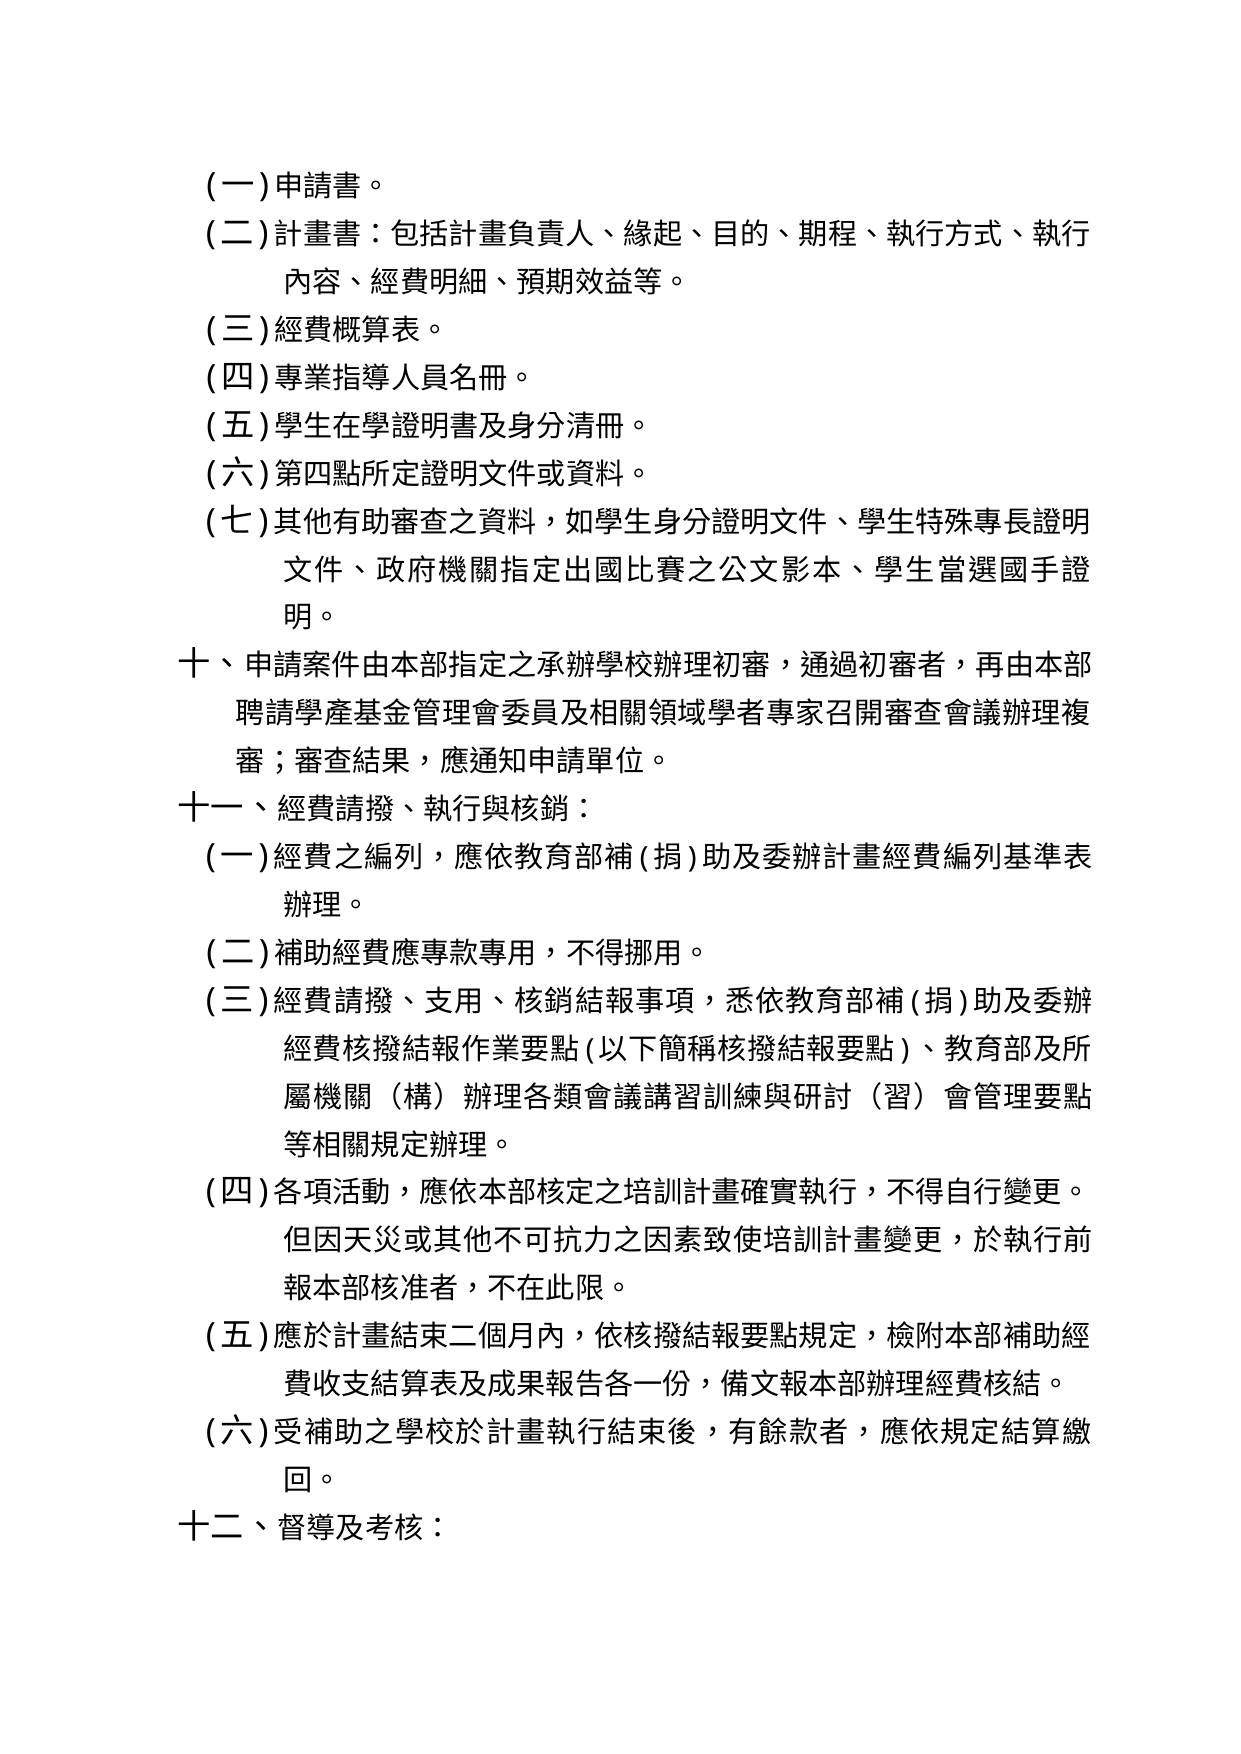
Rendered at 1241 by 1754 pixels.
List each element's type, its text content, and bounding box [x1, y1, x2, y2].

list 第四點所定證明文件或資料。 [201, 446, 1093, 494]
list 計畫書：包括計畫負責人、緣起、目的、期程、執行方式、執行內容、經費明細、預期效益等。 [200, 206, 1093, 302]
list 應於計畫結束二個月內，依核撥結報要點規定，檢附本部補助經費收支結算表及成果報告各一份，備文報本部辦理經費核結。 [200, 1308, 1093, 1404]
list 申請案件由本部指定之承辦學校辦理初審，通過初審者，再由本部聘請學產基金管理會委員及相關領域學者專家召開審查會議辦理複審；審查結果，應通知申請單位。 [177, 637, 1093, 781]
list 補助經費應專款專用，不得挪用。 [201, 925, 1093, 973]
list 經費概算表。 [201, 302, 1093, 350]
list 學生在學證明書及身分清冊。 [201, 398, 1093, 446]
list 經費之編列，應依教育部補(捐)助及委辦計畫經費編列基準表辦理。 [200, 829, 1093, 925]
list 經費請撥、執行與核銷： [177, 781, 1093, 829]
list 各項活動，應依本部核定之培訓計畫確實執行，不得自行變更。但因天災或其他不可抗力之因素致使培訓計畫變更，於執行前報本部核准者，不在此限。 [200, 1164, 1093, 1308]
list 督導及考核： [177, 1500, 1093, 1548]
list 專業指導人員名冊。 [201, 350, 1093, 398]
list 申請書。 [201, 158, 1093, 206]
list 受補助之學校於計畫執行結束後，有餘款者，應依規定結算繳回。 [200, 1404, 1093, 1500]
list 其他有助審查之資料，如學生身分證明文件、學生特殊專長證明文件、政府機關指定出國比賽之公文影本、學生當選國手證明。 [200, 494, 1093, 637]
list 經費請撥、支用、核銷結報事項，悉依教育部補(捐)助及委辦經費核撥結報作業要點(以下簡稱核撥結報要點)、教育部及所屬機關（構）辦理各類會議講習訓練與研討（習）會管理要點等相關規定辦理。 [200, 973, 1093, 1164]
